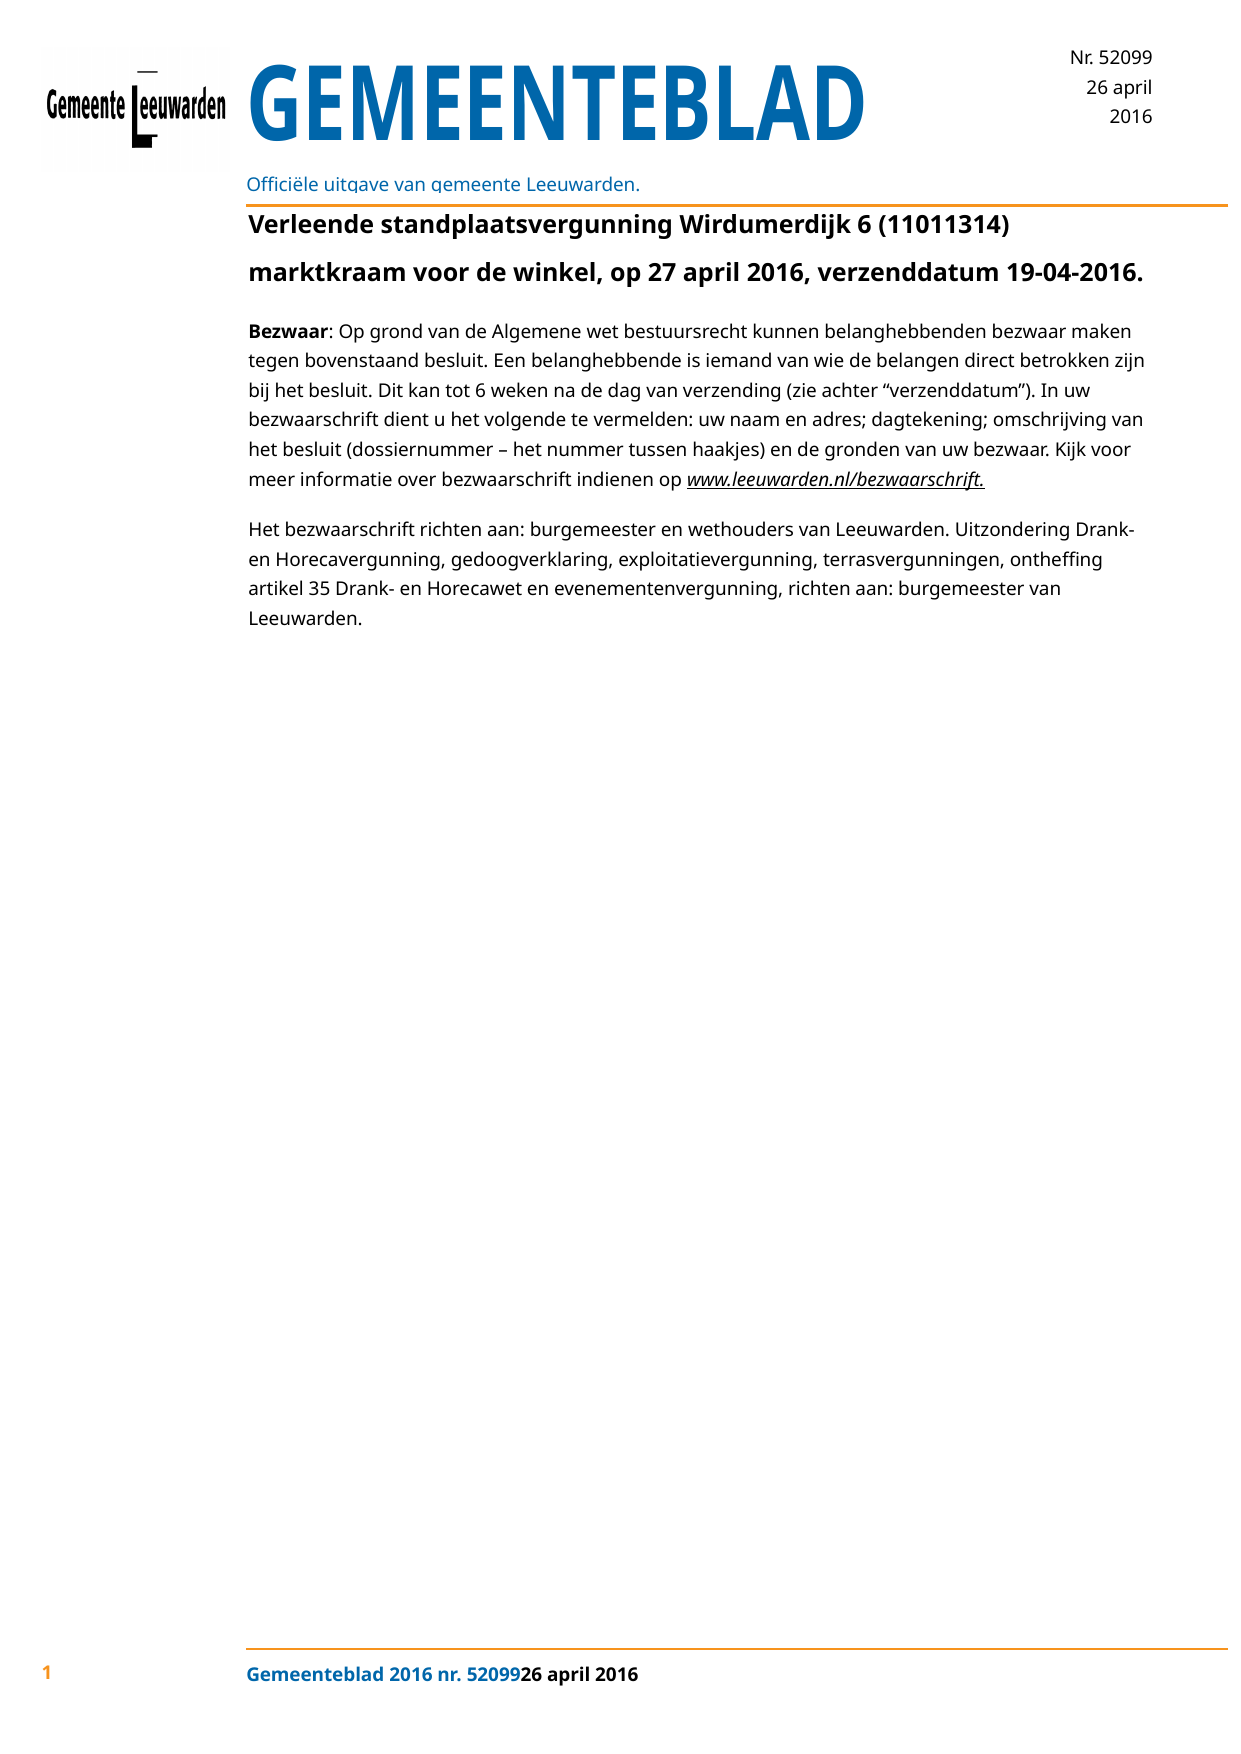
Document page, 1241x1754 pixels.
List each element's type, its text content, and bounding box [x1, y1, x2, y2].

text Het bezwaarschrift richten aan: burgemeester en wethouders van Leeuwarden. Uitzondering Drank- en Horecavergunning, gedoogverklaring, exploitatievergunning, terrasvergunningen, ontheffing artikel 35 Drank- en Horecawet en evenementenvergunning, richten aan: burgemeester van Leeuwarden. [248, 516, 1152, 631]
text Verleende standplaatsvergunning Wirdumerdijk 6 (11011314) marktkraam voor de winkel, op 27 april 2016, verzenddatum 19-04-2016. [248, 207, 1152, 288]
text Bezwaar: Op grond van de Algemene wet bestuursrecht kunnen belanghebbenden bezwaar maken tegen bovenstaand besluit. Een belanghebbende is iemand van wie de belangen direct betrokken zijn bij het besluit. Dit kan tot 6 weken na de dag van verzending (zie achter “verzenddatum”). In uw bezwaarschrift dient u het volgende te vermelden: uw naam en adres; dagtekening; omschrijving van het besluit (dossiernummer – het nummer tussen haakjes) en de gronden van uw bezwaar. Kijk voor meer informatie over bezwaarschrift indienen op www.leeuwarden.nl/bezwaarschrift. [248, 318, 1152, 492]
picture [41, 47, 231, 172]
